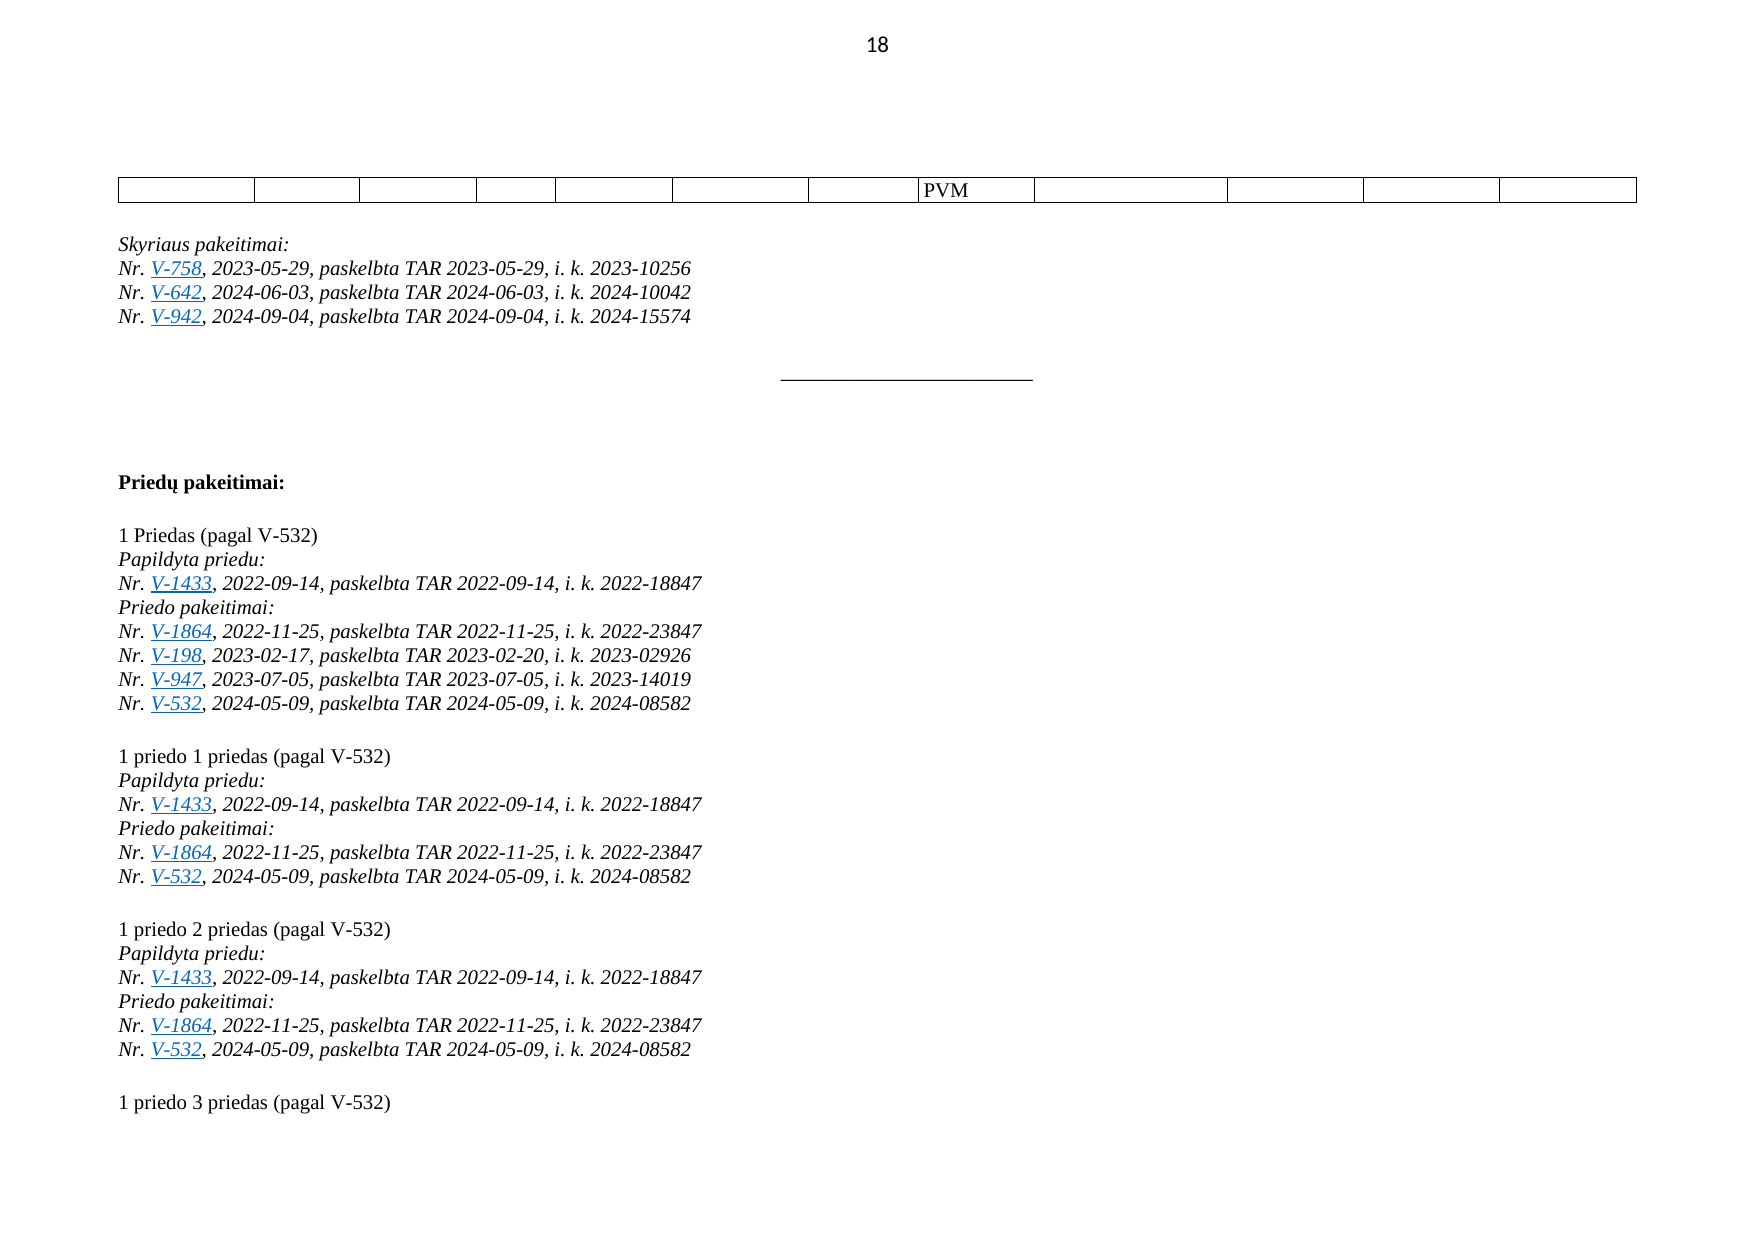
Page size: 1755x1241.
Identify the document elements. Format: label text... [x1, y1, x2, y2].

text Nr. V-1433, 2022-09-14, paskelbta TAR 2022-09-14, i. k. 2022-18847 [118, 571, 1636, 595]
text 1 Priedas (pagal V-532) [118, 522, 1636, 547]
text Skyriaus pakeitimai: [118, 232, 1636, 256]
text Nr. V-1433, 2022-09-14, paskelbta TAR 2022-09-14, i. k. 2022-18847 [118, 792, 1636, 816]
text Nr. V-198, 2023-02-17, paskelbta TAR 2023-02-20, i. k. 2023-02926 [118, 643, 1636, 667]
text Priedo pakeitimai: [118, 595, 1636, 619]
text Priedo pakeitimai: [118, 989, 1636, 1013]
table_cell [556, 178, 672, 202]
text Priedo pakeitimai: [118, 816, 1636, 840]
table_cell [360, 178, 476, 202]
table_cell [673, 178, 808, 202]
text Nr. V-1864, 2022-11-25, paskelbta TAR 2022-11-25, i. k. 2022-23847 [118, 619, 1636, 643]
table_cell [1500, 178, 1636, 202]
text 1 priedo 2 priedas (pagal V-532) [118, 917, 1636, 941]
text Nr. V-532, 2024-05-09, paskelbta TAR 2024-05-09, i. k. 2024-08582 [118, 1037, 1636, 1061]
text Nr. V-532, 2024-05-09, paskelbta TAR 2024-05-09, i. k. 2024-08582 [118, 691, 1636, 715]
table_cell [477, 178, 555, 202]
table_cell [255, 178, 359, 202]
table_cell [1035, 178, 1227, 202]
text Nr. V-1864, 2022-11-25, paskelbta TAR 2022-11-25, i. k. 2022-23847 [118, 1013, 1636, 1037]
text Papildyta priedu: [118, 547, 1636, 571]
text Nr. V-758, 2023-05-29, paskelbta TAR 2023-05-29, i. k. 2023-10256 [118, 256, 1636, 280]
text Nr. V-1864, 2022-11-25, paskelbta TAR 2022-11-25, i. k. 2022-23847 [118, 840, 1636, 864]
text Nr. V-942, 2024-09-04, paskelbta TAR 2024-09-04, i. k. 2024-15574 [118, 304, 1636, 328]
text Nr. V-947, 2023-07-05, paskelbta TAR 2023-07-05, i. k. 2023-14019 [118, 667, 1636, 691]
text Nr. V-1433, 2022-09-14, paskelbta TAR 2022-09-14, i. k. 2022-18847 [118, 965, 1636, 989]
text 1 priedo 1 priedas (pagal V-532) [118, 744, 1636, 768]
text 1 priedo 3 priedas (pagal V-532) [118, 1090, 1636, 1114]
text Nr. V-642, 2024-06-03, paskelbta TAR 2024-06-03, i. k. 2024-10042 [118, 280, 1636, 304]
table_cell PVM [919, 178, 1034, 202]
table_cell [809, 178, 918, 202]
table_cell [1364, 178, 1499, 202]
text ______________________ [118, 357, 1636, 383]
text Priedų pakeitimai: [118, 470, 1636, 494]
text Papildyta priedu: [118, 941, 1636, 965]
text Nr. V-532, 2024-05-09, paskelbta TAR 2024-05-09, i. k. 2024-08582 [118, 864, 1636, 888]
text Papildyta priedu: [118, 768, 1636, 792]
table_cell [119, 178, 254, 202]
table_cell [1228, 178, 1363, 202]
